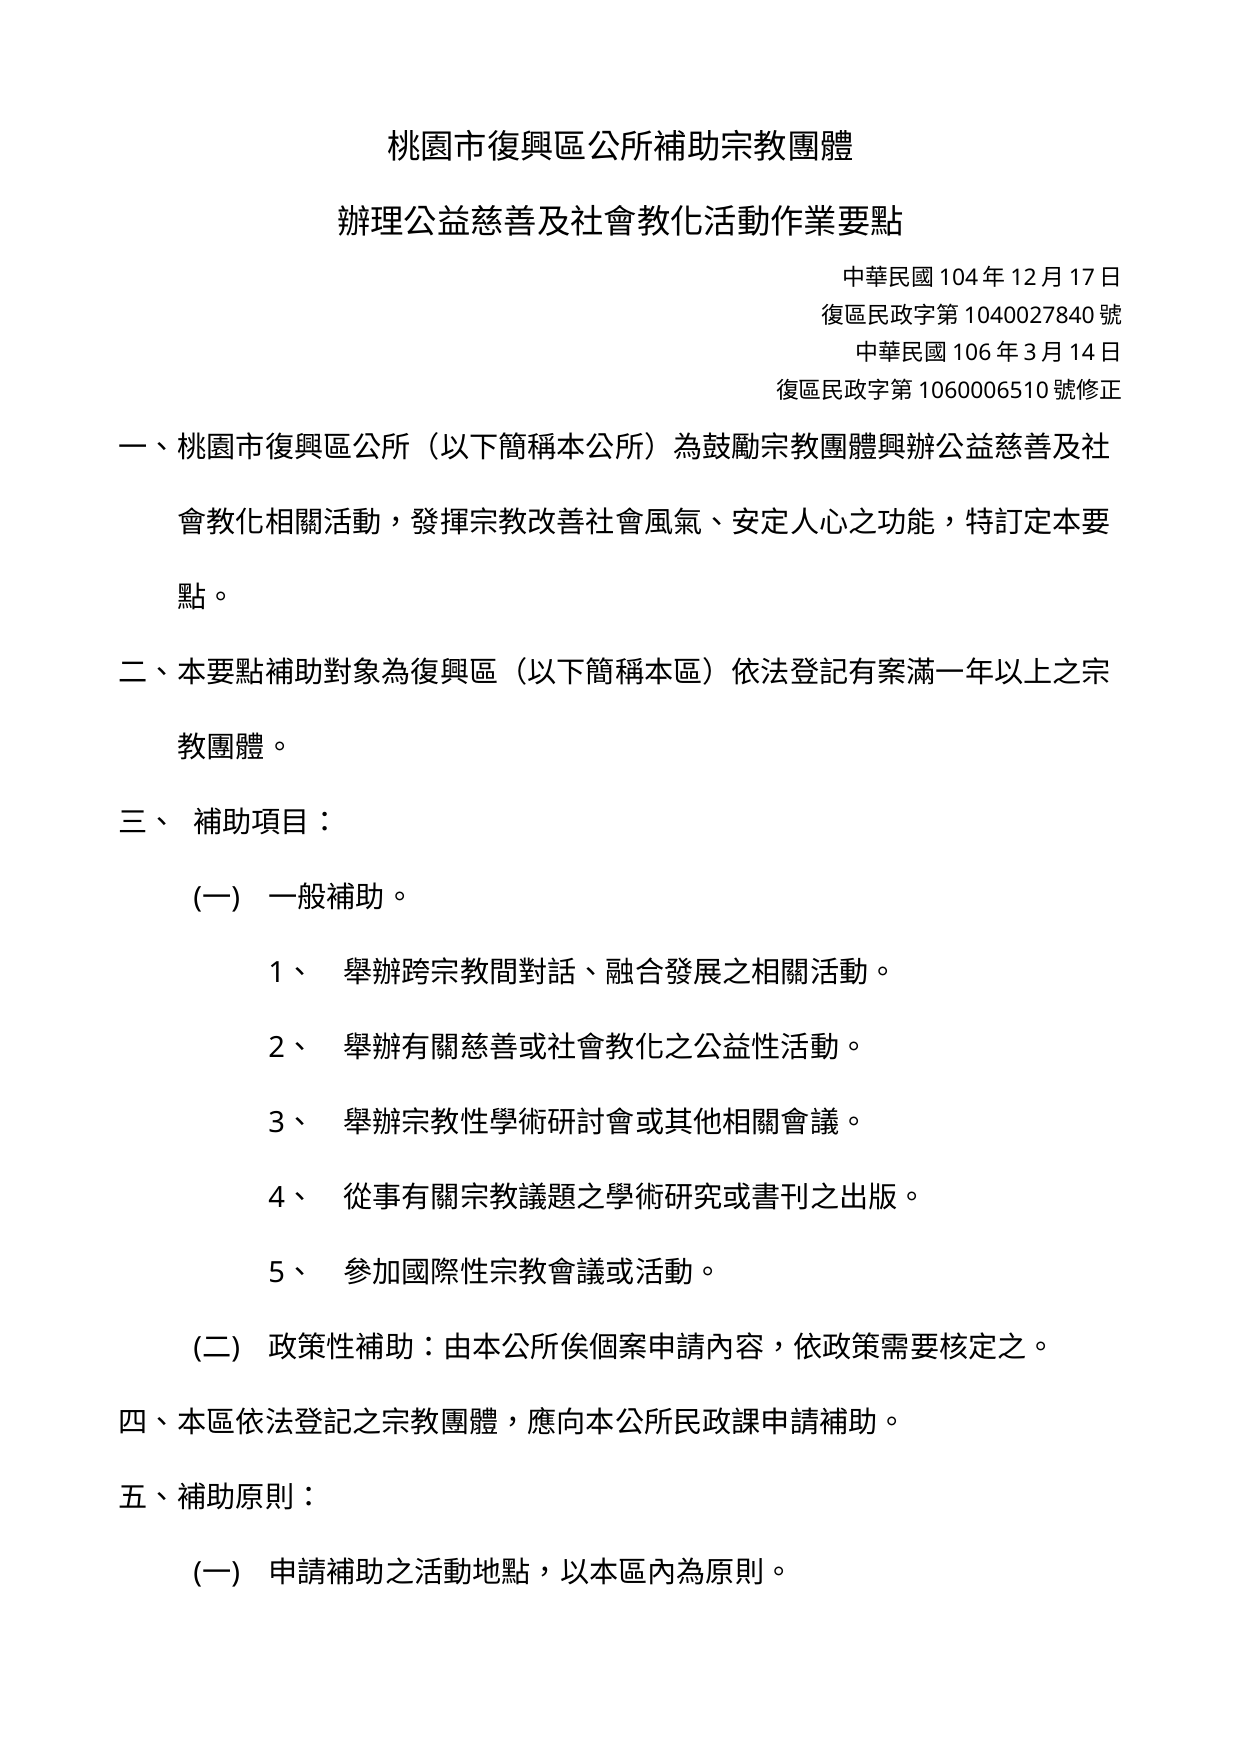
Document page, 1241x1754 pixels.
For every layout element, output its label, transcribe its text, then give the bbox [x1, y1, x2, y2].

list 舉辦跨宗教間對話、融合發展之相關活動。 [268, 932, 1122, 1007]
list 一般補助。 [193, 857, 1122, 932]
text 復區民政字第1060006510號修正 [118, 369, 1122, 407]
text 復區民政字第1040027840號 [118, 294, 1122, 332]
list 補助項目： [118, 782, 1122, 857]
list 舉辦宗教性學術研討會或其他相關會議。 [268, 1082, 1122, 1157]
list 補助原則： [118, 1457, 1122, 1532]
list 參加國際性宗教會議或活動。 [268, 1232, 1122, 1307]
text 中華民國104年12月17日 [118, 257, 1122, 294]
list 申請補助之活動地點，以本區內為原則。 [193, 1532, 1122, 1607]
list 桃園市復興區公所（以下簡稱本公所）為鼓勵宗教團體興辦公益慈善及社會教化相關活動，發揮宗教改善社會風氣、安定人心之功能，特訂定本要點。 [118, 407, 1122, 632]
text 桃園市復興區公所補助宗教團體 [118, 107, 1122, 182]
text 辦理公益慈善及社會教化活動作業要點 [118, 182, 1122, 257]
list 本區依法登記之宗教團體，應向本公所民政課申請補助。 [118, 1382, 1122, 1457]
list 本要點補助對象為復興區（以下簡稱本區）依法登記有案滿一年以上之宗教團體。 [118, 632, 1122, 782]
list 從事有關宗教議題之學術研究或書刊之出版。 [268, 1157, 1122, 1232]
list 舉辦有關慈善或社會教化之公益性活動。 [268, 1007, 1122, 1082]
text 中華民國106年3月14日 [118, 332, 1122, 369]
list 政策性補助：由本公所俟個案申請內容，依政策需要核定之。 [193, 1307, 1122, 1382]
